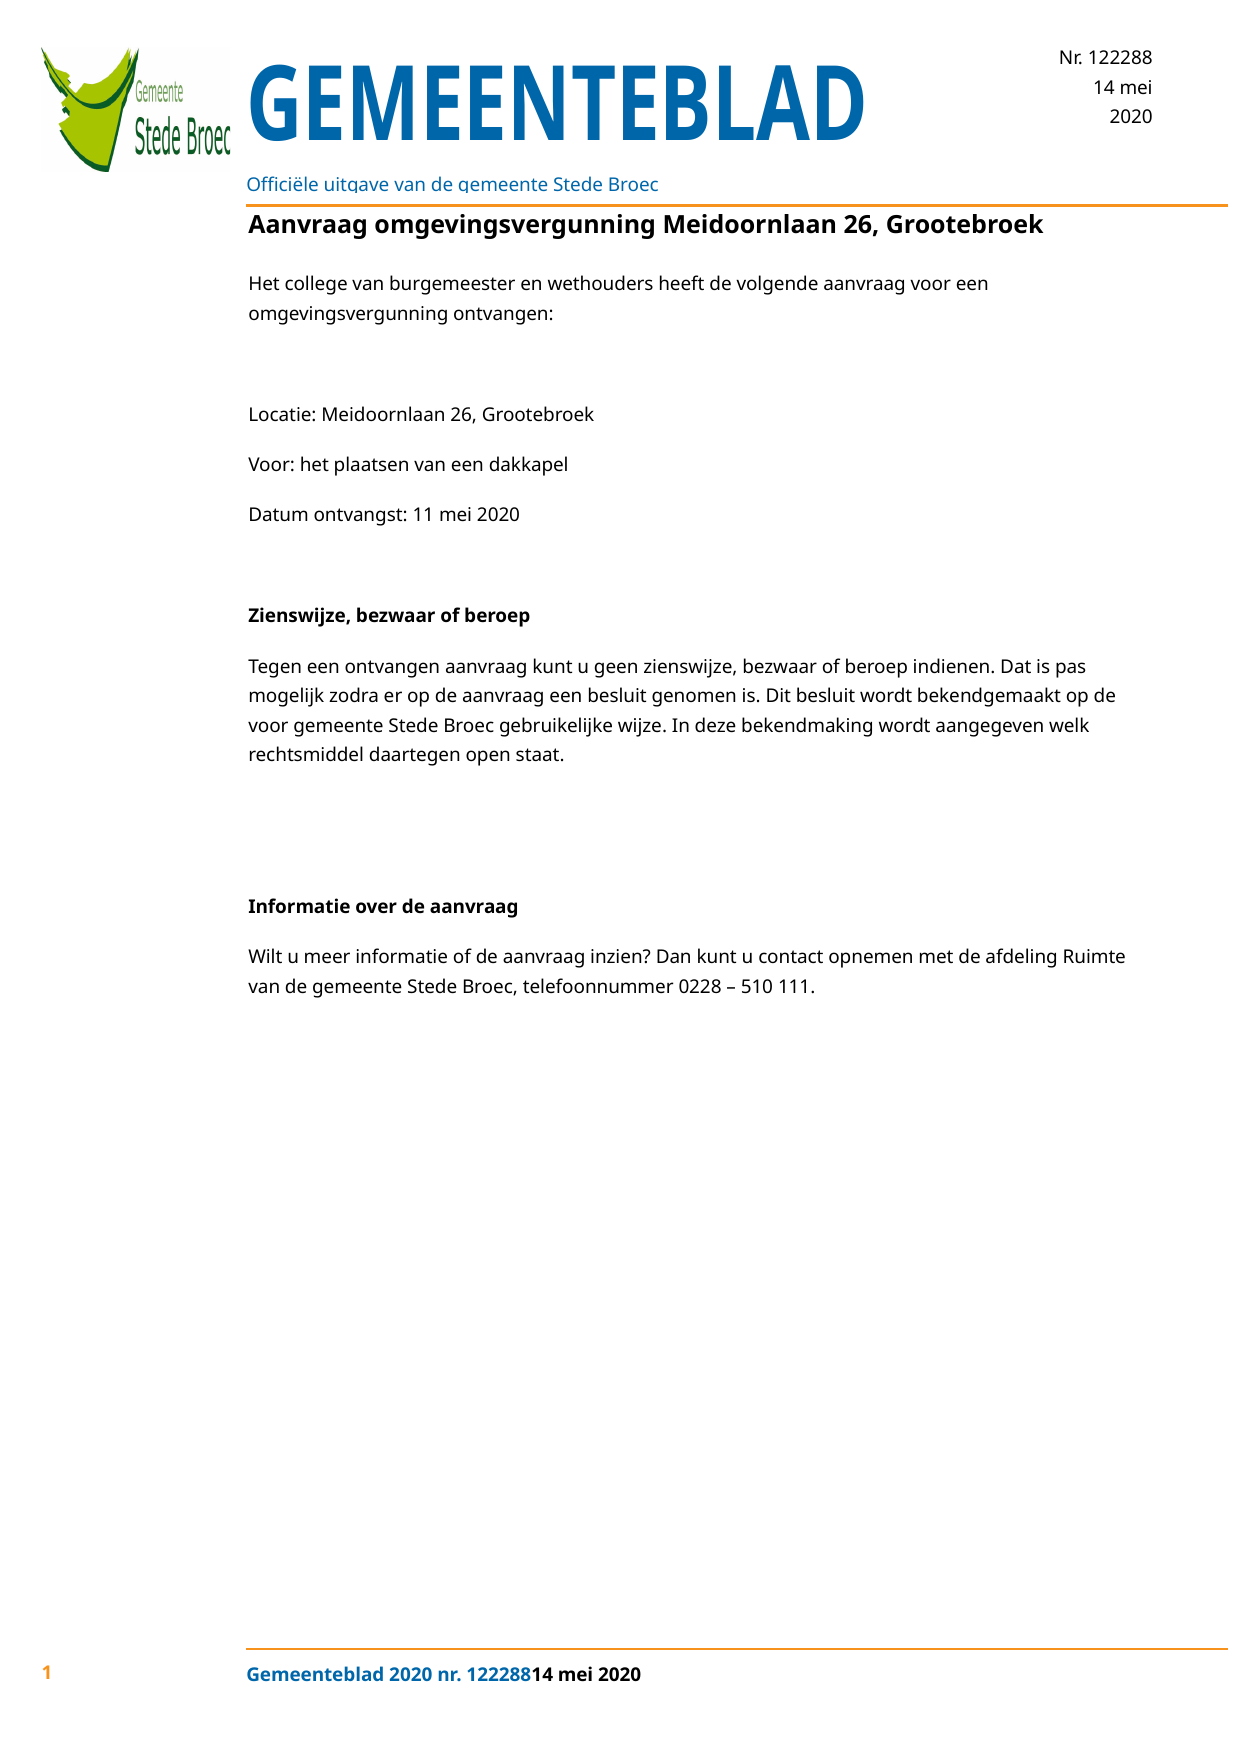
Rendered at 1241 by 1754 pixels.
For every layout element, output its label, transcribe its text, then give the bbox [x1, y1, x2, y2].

text Locatie: Meidoornlaan 26, Grootebroek [248, 401, 1152, 426]
text Zienswijze, bezwaar of beroep [248, 602, 1152, 628]
picture [41, 47, 231, 172]
text Wilt u meer informatie of de aanvraag inzien? Dan kunt u contact opnemen met de afdeling Ruimte van de gemeente Stede Broec, telefoonnummer 0228 – 510 111. [248, 943, 1152, 998]
text Tegen een ontvangen aanvraag kunt u geen zienswijze, bezwaar of beroep indienen. Dat is pas mogelijk zodra er op de aanvraag een besluit genomen is. Dit besluit wordt bekendgemaakt op de voor gemeente Stede Broec gebruikelijke wijze. In deze bekendmaking wordt aangegeven welk rechtsmiddel daartegen open staat. [248, 653, 1152, 767]
text Informatie over de aanvraag [248, 893, 1152, 918]
text Aanvraag omgevingsvergunning Meidoornlaan 26, Grootebroek [248, 207, 1152, 241]
text Het college van burgemeester en wethouders heeft de volgende aanvraag voor een omgevingsvergunning ontvangen: [248, 270, 1152, 326]
text Voor: het plaatsen van een dakkapel [248, 451, 1152, 477]
text Datum ontvangst: 11 mei 2020 [248, 502, 1152, 527]
